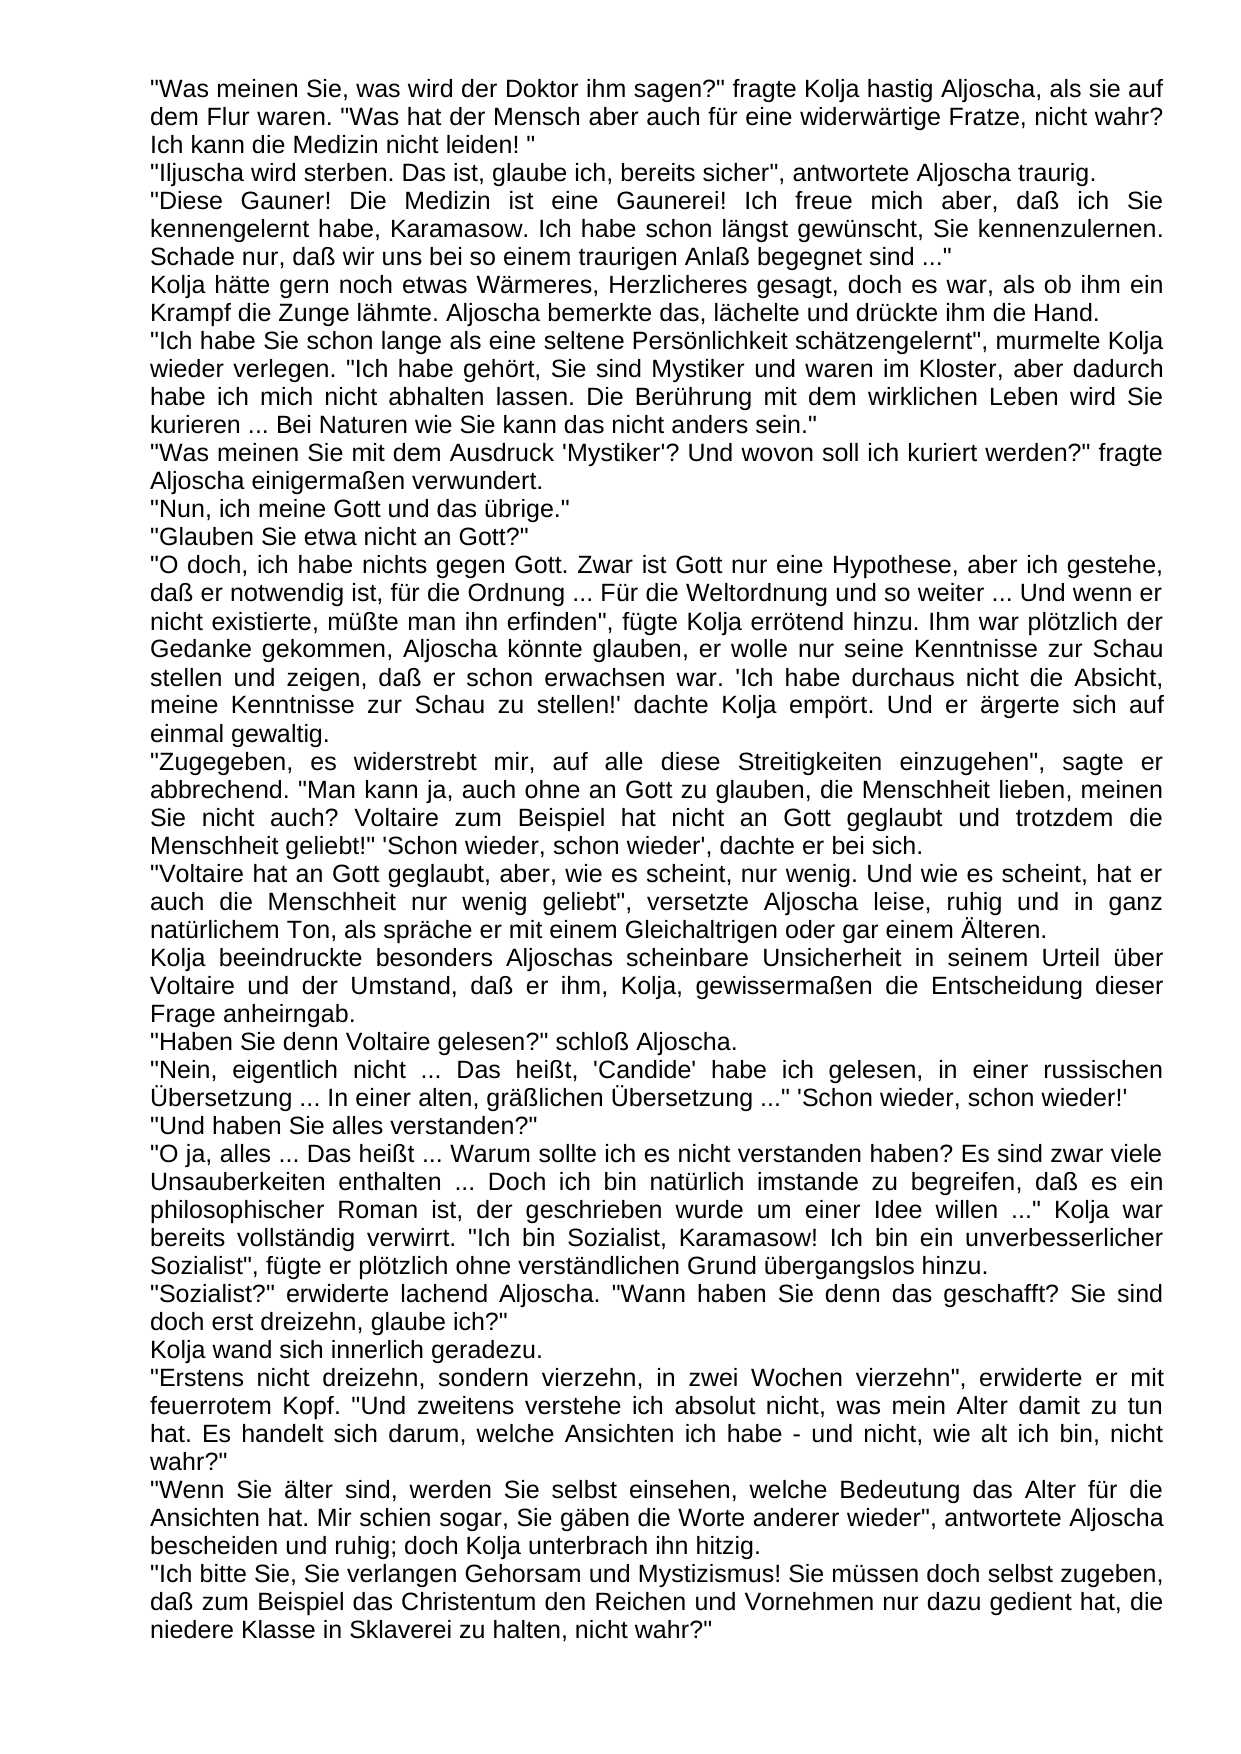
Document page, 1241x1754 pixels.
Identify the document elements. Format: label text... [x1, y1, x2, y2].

text "Diese Gauner! Die Medizin ist eine Gaunerei! Ich freue mich aber, daß ich Sie kennengelernt habe, Karamasow. Ich habe schon längst gewünscht, Sie kennenzulernen. Schade nur, daß wir uns bei so einem traurigen Anlaß begegnet sind ..." [150, 187, 1166, 271]
text "Glauben Sie etwa nicht an Gott?" [150, 523, 1166, 551]
text "Voltaire hat an Gott geglaubt, aber, wie es scheint, nur wenig. Und wie es scheint, hat er auch die Menschheit nur wenig geliebt", versetzte Aljoscha leise, ruhig und in ganz natürlichem Ton, als spräche er mit einem Gleichaltrigen oder gar einem Älteren. [150, 859, 1166, 944]
text Kolja hätte gern noch etwas Wärmeres, Herzlicheres gesagt, doch es war, als ob ihm ein Krampf die Zunge lähmte. Aljoscha bemerkte das, lächelte und drückte ihm die Hand. [150, 271, 1166, 327]
text "Erstens nicht dreizehn, sondern vierzehn, in zwei Wochen vierzehn", erwiderte er mit feuerrotem Kopf. "Und zweitens verstehe ich absolut nicht, was mein Alter damit zu tun hat. Es handelt sich darum, welche Ansichten ich habe - und nicht, wie alt ich bin, nicht wahr?" [150, 1364, 1166, 1476]
text "Sozialist?" erwiderte lachend Aljoscha. "Wann haben Sie denn das geschafft? Sie sind doch erst dreizehn, glaube ich?" [150, 1280, 1166, 1336]
text "Ich habe Sie schon lange als eine seltene Persönlichkeit schätzengelernt", murmelte Kolja wieder verlegen. "Ich habe gehört, Sie sind Mystiker und waren im Kloster, aber dadurch habe ich mich nicht abhalten lassen. Die Berührung mit dem wirklichen Leben wird Sie kurieren ... Bei Naturen wie Sie kann das nicht anders sein." [150, 327, 1166, 439]
text "Nein, eigentlich nicht ... Das heißt, 'Candide' habe ich gelesen, in einer russischen Übersetzung ... In einer alten, gräßlichen Übersetzung ..." 'Schon wieder, schon wieder!' [150, 1056, 1166, 1112]
text "Zugegeben, es widerstrebt mir, auf alle diese Streitigkeiten einzugehen", sagte er abbrechend. "Man kann ja, auch ohne an Gott zu glauben, die Menschheit lieben, meinen Sie nicht auch? Voltaire zum Beispiel hat nicht an Gott geglaubt und trotzdem die Menschheit geliebt!" 'Schon wieder, schon wieder', dachte er bei sich. [150, 747, 1166, 859]
text "O ja, alles ... Das heißt ... Warum sollte ich es nicht verstanden haben? Es sind zwar viele Unsauberkeiten enthalten ... Doch ich bin natürlich imstande zu begreifen, daß es ein philosophischer Roman ist, der geschrieben wurde um einer Idee willen ..." Kolja war bereits vollständig verwirrt. "Ich bin Sozialist, Karamasow! Ich bin ein unverbesserlicher Sozialist", fügte er plötzlich ohne verständlichen Grund übergangslos hinzu. [150, 1140, 1166, 1280]
text "O doch, ich habe nichts gegen Gott. Zwar ist Gott nur eine Hypothese, aber ich gestehe, daß er notwendig ist, für die Ordnung ... Für die Weltordnung und so weiter ... Und wenn er nicht existierte, müßte man ihn erfinden", fügte Kolja errötend hinzu. Ihm war plötzlich der Gedanke gekommen, Aljoscha könnte glauben, er wolle nur seine Kenntnisse zur Schau stellen und zeigen, daß er schon erwachsen war. 'Ich habe durchaus nicht die Absicht, meine Kenntnisse zur Schau zu stellen!' dachte Kolja empört. Und er ärgerte sich auf einmal gewaltig. [150, 551, 1166, 747]
text Kolja wand sich innerlich geradezu. [150, 1336, 1166, 1364]
text "Was meinen Sie mit dem Ausdruck 'Mystiker'? Und wovon soll ich kuriert werden?" fragte Aljoscha einigermaßen verwundert. [150, 439, 1166, 495]
text "Wenn Sie älter sind, werden Sie selbst einsehen, welche Bedeutung das Alter für die Ansichten hat. Mir schien sogar, Sie gäben die Worte anderer wieder", antwortete Aljoscha bescheiden und ruhig; doch Kolja unterbrach ihn hitzig. [150, 1476, 1166, 1560]
text Kolja beeindruckte besonders Aljoschas scheinbare Unsicherheit in seinem Urteil über Voltaire und der Umstand, daß er ihm, Kolja, gewissermaßen die Entscheidung dieser Frage anheirngab. [150, 944, 1166, 1028]
text "Haben Sie denn Voltaire gelesen?" schloß Aljoscha. [150, 1028, 1166, 1056]
text "Nun, ich meine Gott und das übrige." [150, 495, 1166, 523]
text "Und haben Sie alles verstanden?" [150, 1112, 1166, 1140]
text "Ich bitte Sie, Sie verlangen Gehorsam und Mystizismus! Sie müssen doch selbst zugeben, daß zum Beispiel das Christentum den Reichen und Vornehmen nur dazu gedient hat, die niedere Klasse in Sklaverei zu halten, nicht wahr?" [150, 1560, 1166, 1644]
text "Was meinen Sie, was wird der Doktor ihm sagen?" fragte Kolja hastig Aljoscha, als sie auf dem Flur waren. "Was hat der Mensch aber auch für eine widerwärtige Fratze, nicht wahr? Ich kann die Medizin nicht leiden! " [150, 75, 1166, 159]
text "Iljuscha wird sterben. Das ist, glaube ich, bereits sicher", antwortete Aljoscha traurig. [150, 159, 1166, 187]
